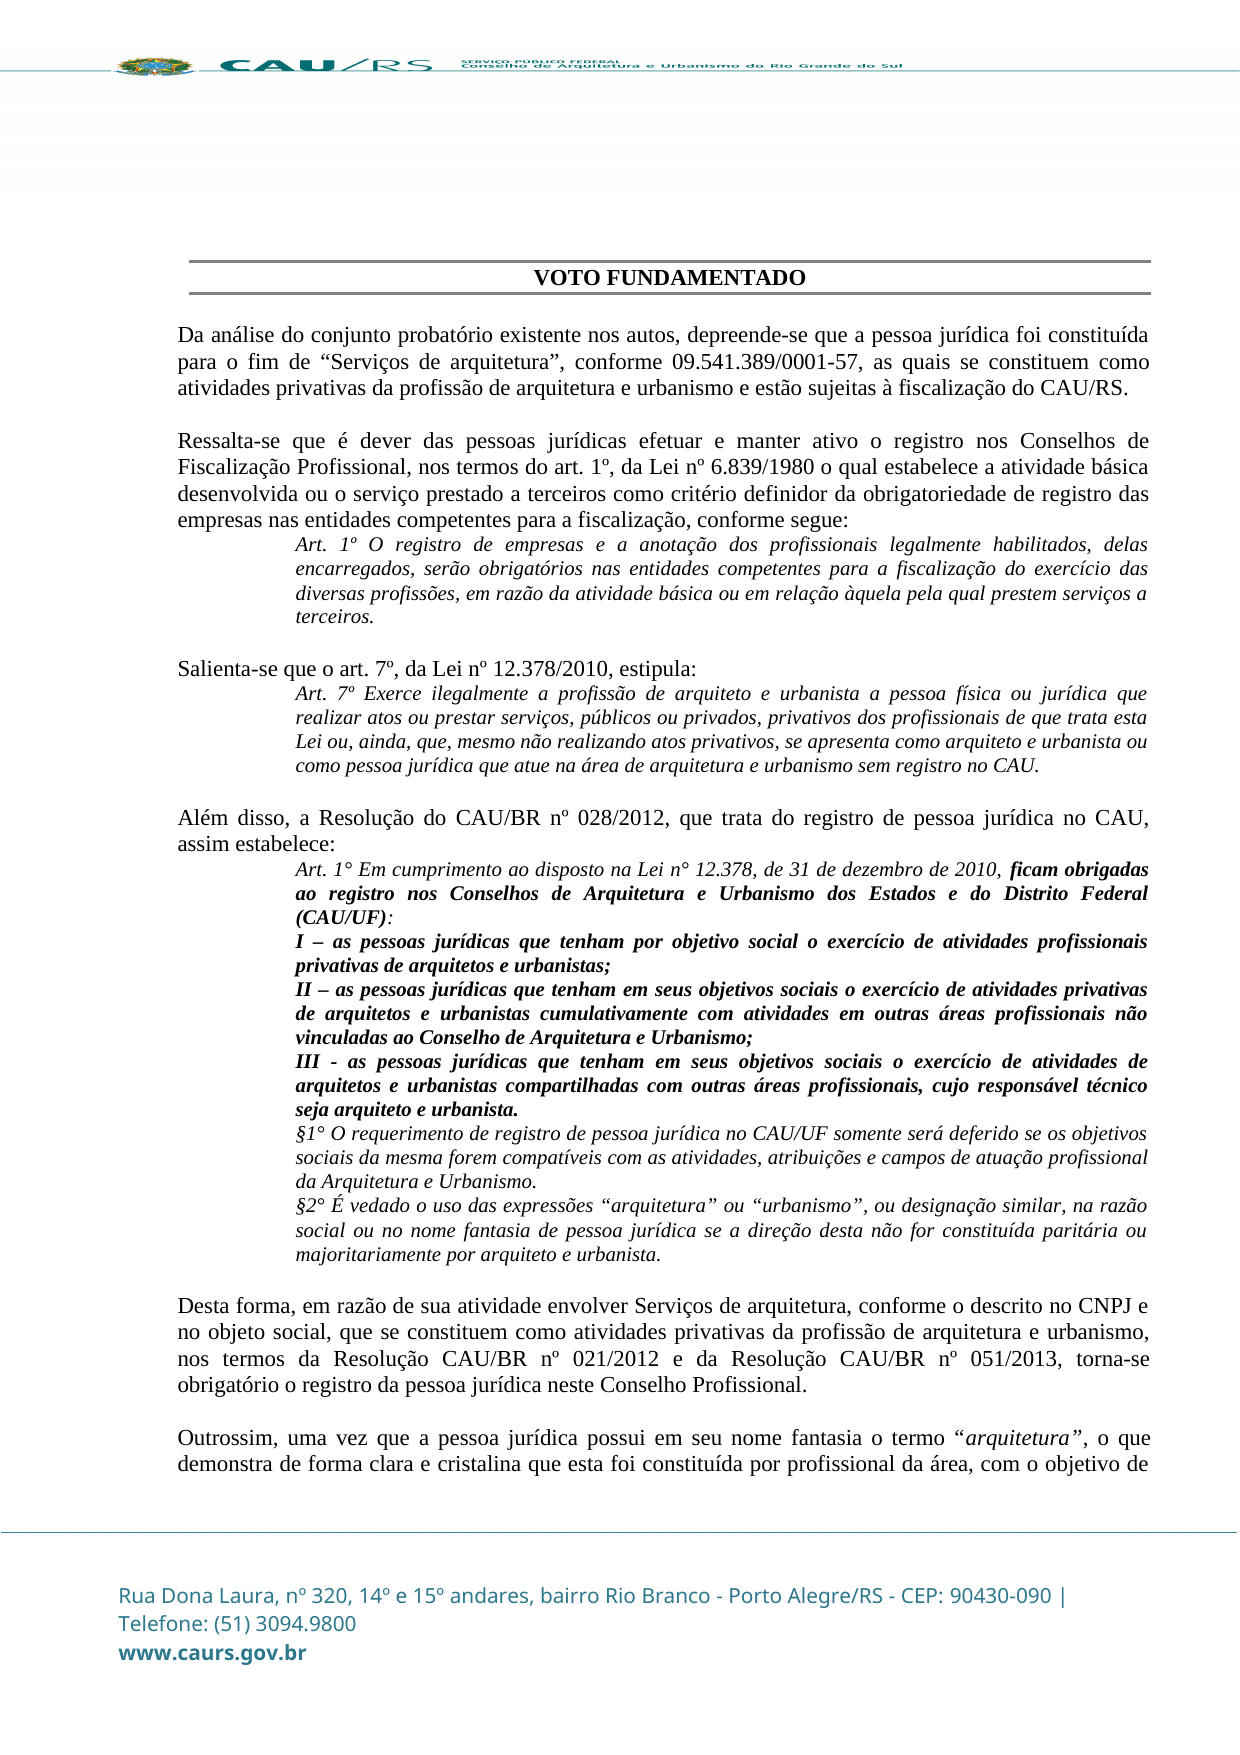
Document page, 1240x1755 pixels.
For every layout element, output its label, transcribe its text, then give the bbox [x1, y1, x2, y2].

text Desta forma, em razão de sua atividade envolver Serviços de arquitetura, conforme o descrito no CNPJ e no objeto social, que se constituem como atividades privativas da profissão de arquitetura e urbanismo, nos termos da Resolução CAU/BR nº 021/2012 e da Resolução CAU/BR nº 051/2013, torna-se obrigatório o registro da pessoa jurídica neste Conselho Profissional. [177, 1292, 1151, 1397]
text §2° É vedado o uso das expressões “arquitetura” ou “urbanismo”, ou designação similar, na razão social ou no nome fantasia de pessoa jurídica se a direção desta não for constituída paritária ou majoritariamente por arquiteto e urbanista. [295, 1193, 1151, 1266]
text Ressalta-se que é dever das pessoas jurídicas efetuar e manter ativo o registro nos Conselhos de Fiscalização Profissional, nos termos do art. 1º, da Lei nº 6.839/1980 o qual estabelece a atividade básica desenvolvida ou o serviço prestado a terceiros como critério definidor da obrigatoriedade de registro das empresas nas entidades competentes para a fiscalização, conforme segue: [177, 427, 1151, 532]
text Art. 1° Em cumprimento ao disposto na Lei n° 12.378, de 31 de dezembro de 2010, ficam obrigadas ao registro nos Conselhos de Arquitetura e Urbanismo dos Estados e do Distrito Federal (CAU/UF): [295, 857, 1151, 929]
text Outrossim, uma vez que a pessoa jurídica possui em seu nome fantasia o termo “arquitetura”, o que demonstra de forma clara e cristalina que esta foi constituída por profissional da área, com o objetivo de [177, 1424, 1151, 1476]
text Além disso, a Resolução do CAU/BR nº 028/2012, que trata do registro de pessoa jurídica no CAU, assim estabelece: [177, 804, 1151, 857]
text §1° O requerimento de registro de pessoa jurídica no CAU/UF somente será deferido se os objetivos sociais da mesma forem compatíveis com as atividades, atribuições e campos de atuação profissional da Arquitetura e Urbanismo. [295, 1121, 1151, 1193]
text Art. 1º O registro de empresas e a anotação dos profissionais legalmente habilitados, delas encarregados, serão obrigatórios nas entidades competentes para a fiscalização do exercício das diversas profissões, em razão da atividade básica ou em relação àquela pela qual prestem serviços a terceiros. [295, 532, 1151, 628]
text I – as pessoas jurídicas que tenham por objetivo social o exercício de atividades profissionais privativas de arquitetos e urbanistas; [295, 929, 1151, 977]
table_header VOTO FUNDAMENTADO [189, 263, 1151, 292]
text Art. 7º Exerce ilegalmente a profissão de arquiteto e urbanista a pessoa física ou jurídica que realizar atos ou prestar serviços, públicos ou privados, privativos dos profissionais de que trata esta Lei ou, ainda, que, mesmo não realizando atos privativos, se apresenta como arquiteto e urbanista ou como pessoa jurídica que atue na área de arquitetura e urbanismo sem registro no CAU. [295, 681, 1151, 777]
text Salienta-se que o art. 7º, da Lei nº 12.378/2010, estipula: [177, 655, 1151, 681]
text III - as pessoas jurídicas que tenham em seus objetivos sociais o exercício de atividades de arquitetos e urbanistas compartilhadas com outras áreas profissionais, cujo responsável técnico seja arquiteto e urbanista. [295, 1049, 1151, 1121]
text II – as pessoas jurídicas que tenham em seus objetivos sociais o exercício de atividades privativas de arquitetos e urbanistas cumulativamente com atividades em outras áreas profissionais não vinculadas ao Conselho de Arquitetura e Urbanismo; [295, 977, 1151, 1049]
text Da análise do conjunto probatório existente nos autos, depreende-se que a pessoa jurídica foi constituída para o fim de “Serviços de arquitetura”, conforme 09.541.389/0001-57, as quais se constituem como atividades privativas da profissão de arquitetura e urbanismo e estão sujeitas à fiscalização do CAU/RS. [177, 321, 1151, 401]
